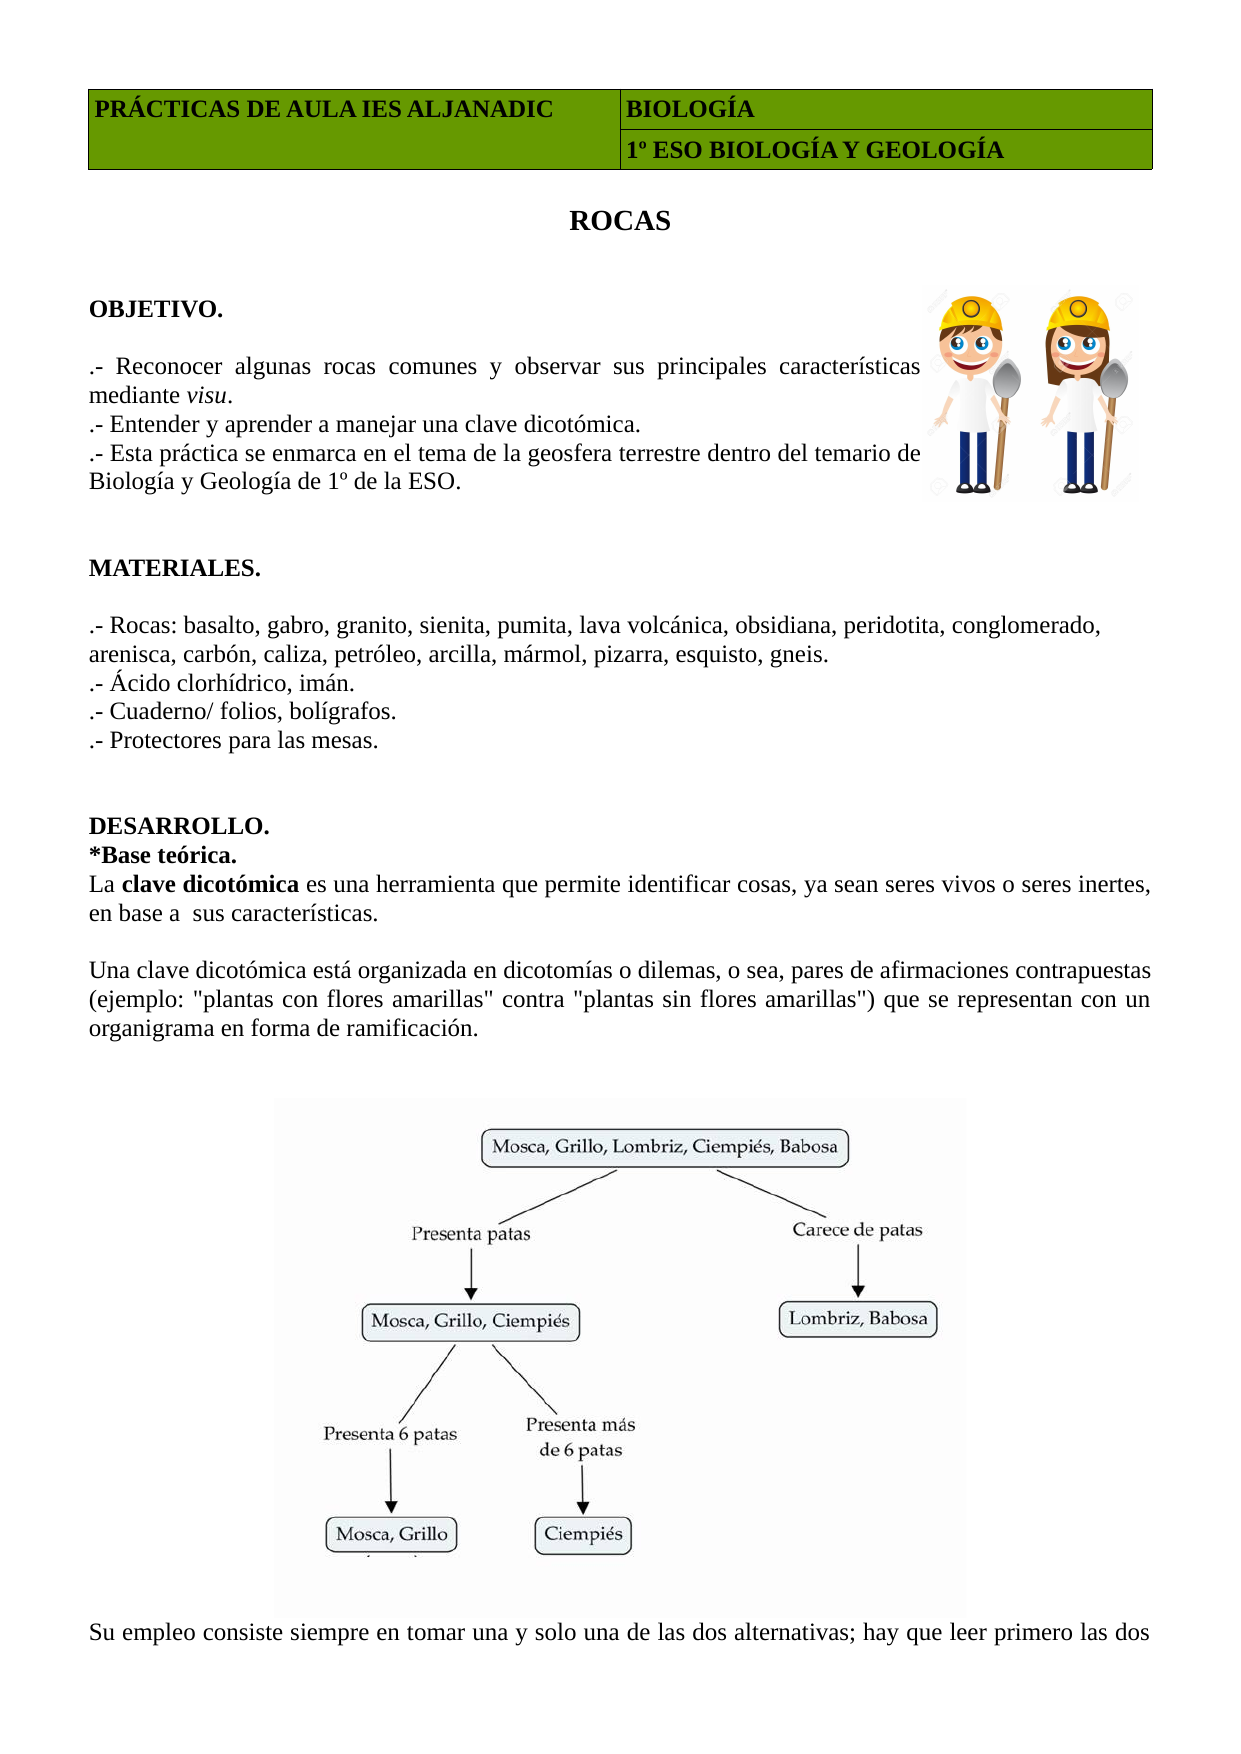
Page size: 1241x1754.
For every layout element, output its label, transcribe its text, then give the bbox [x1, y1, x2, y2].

text La clave dicotómica es una herramienta que permite identificar cosas, ya sean seres vivos o seres inertes, en base a sus características. [88, 869, 1152, 926]
picture [922, 285, 1139, 502]
text .- Esta práctica se enmarca en el tema de la geosfera terrestre dentro del temario de Biología y Geología de 1º de la ESO. [88, 438, 922, 495]
text ROCAS [88, 203, 1152, 236]
text [1139, 294, 1152, 323]
text .- Rocas: basalto, gabro, granito, sienita, pumita, lava volcánica, obsidiana, peridotita, conglomerado, arenisca, carbón, caliza, petróleo, arcilla, mármol, pizarra, esquisto, gneis. [88, 610, 1152, 668]
text Su empleo consiste siempre en tomar una y solo una de las dos alternativas; hay que leer primero las dos [88, 1099, 1152, 1646]
text .- Entender y aprender a manejar una clave dicotómica. [88, 409, 922, 438]
text .- Ácido clorhídrico, imán. [88, 668, 1152, 696]
table_cell 1º ESO BIOLOGÍA Y GEOLOGÍA [621, 130, 1152, 169]
table_header BIOLOGÍA [621, 90, 1152, 129]
text DESARROLLO. [88, 811, 1152, 840]
text .- Cuaderno/ folios, bolígrafos. [88, 696, 1152, 725]
text OBJETIVO. [88, 294, 922, 323]
text *Base teórica. [88, 840, 1152, 869]
text MATERIALES. [88, 553, 1152, 581]
text .- Protectores para las mesas. [88, 725, 1152, 754]
picture [273, 1098, 967, 1618]
text .- Reconocer algunas rocas comunes y observar sus principales características mediante visu. [88, 351, 922, 409]
table_header PRÁCTICAS DE AULA IES ALJANADIC [89, 90, 620, 169]
text Una clave dicotómica está organizada en dicotomías o dilemas, o sea, pares de afirmaciones contrapuestas (ejemplo: "plantas con flores amarillas" contra "plantas sin flores amarillas") que se representan con un organigrama en forma de ramificación. [88, 955, 1152, 1041]
